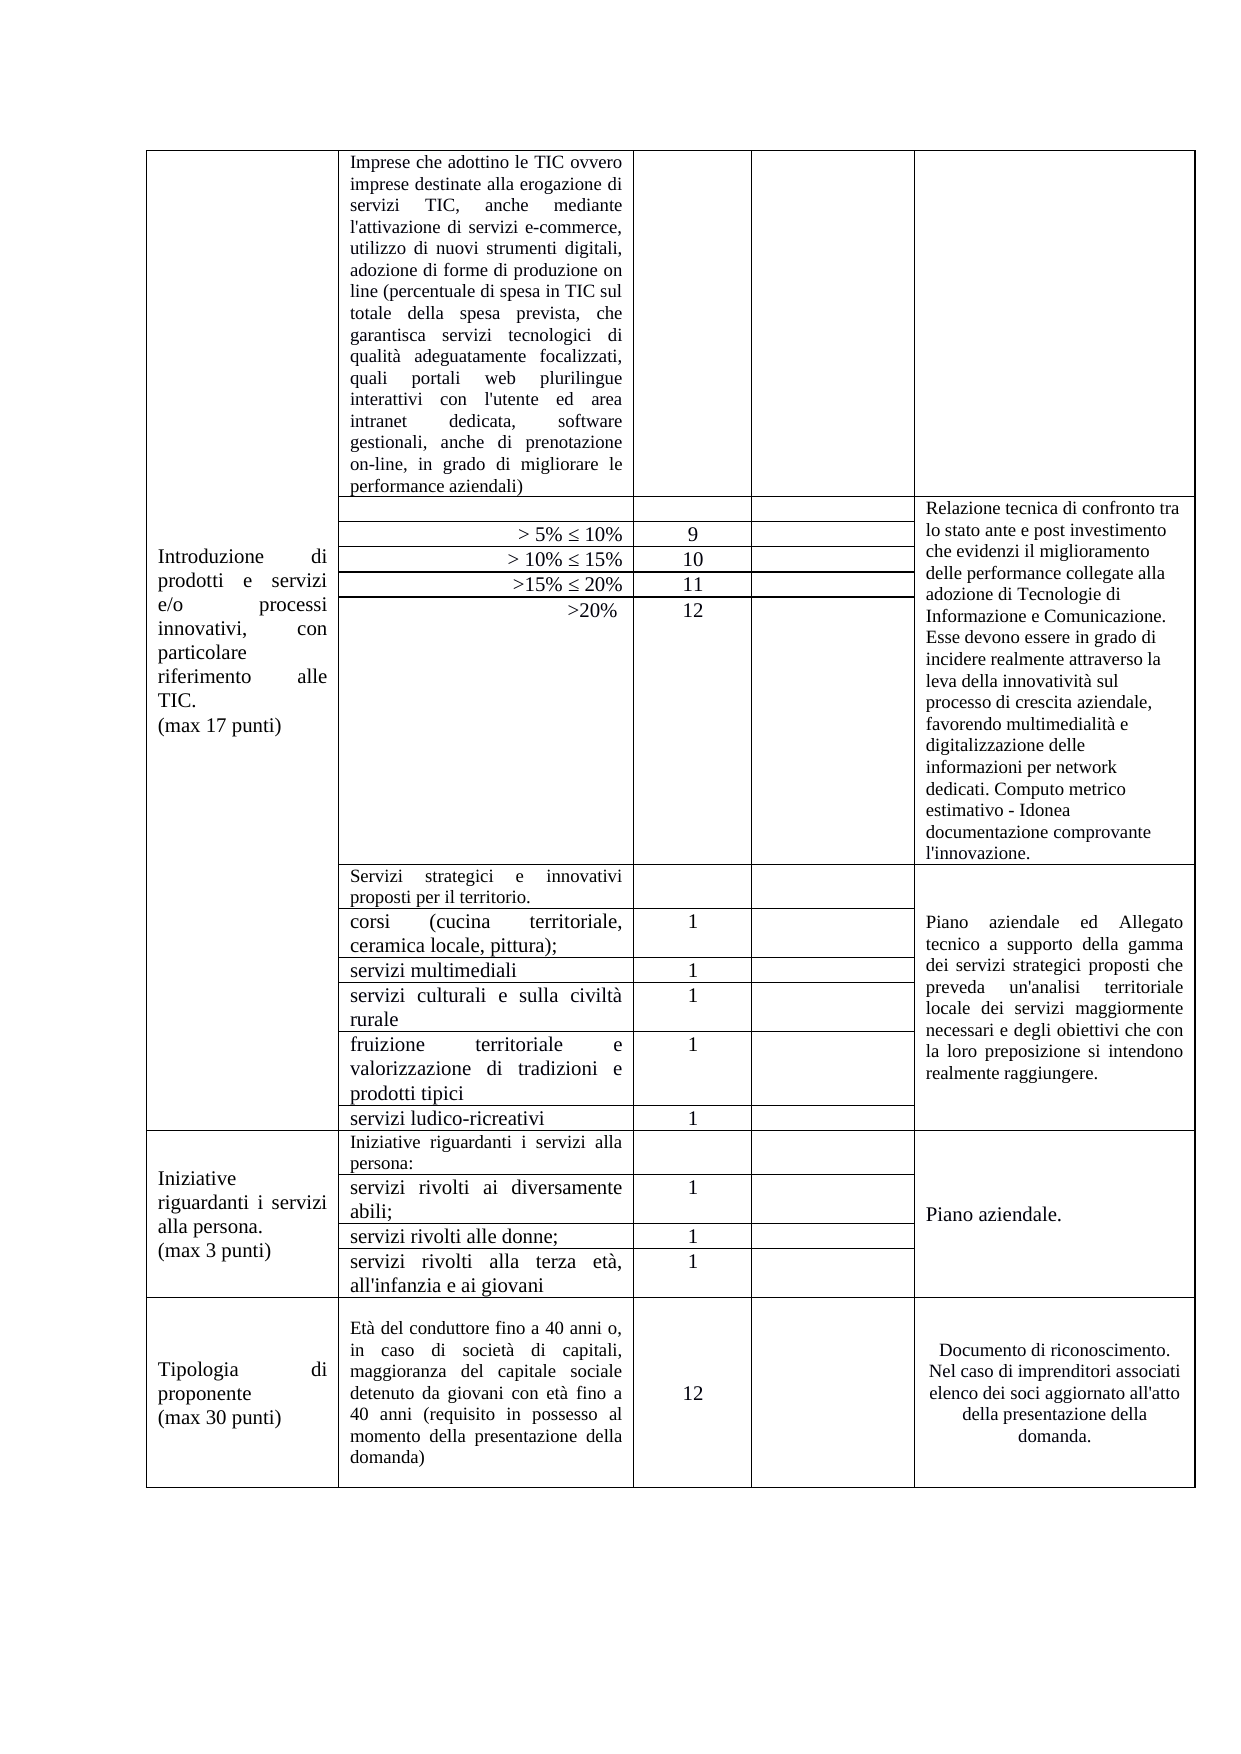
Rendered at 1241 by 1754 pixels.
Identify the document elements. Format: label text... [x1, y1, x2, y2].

table_cell [752, 1224, 914, 1248]
table_cell [752, 1131, 914, 1174]
table_cell >15% ≤ 20% [339, 573, 633, 596]
table_cell [634, 151, 751, 496]
table_cell 12 [634, 598, 751, 864]
table_cell Iniziative riguardanti i servizi alla persona: [339, 1131, 633, 1174]
table_cell 12 [634, 1298, 751, 1487]
table_cell servizi rivolti alla terza età, all'infanzia e ai giovani [339, 1249, 633, 1297]
table_cell 1 [634, 909, 751, 957]
table_cell Documento di riconoscimento. Nel caso di imprenditori associati elenco dei soci aggiornato all'atto della presentazione della domanda. [915, 1298, 1194, 1487]
table_cell 1 [634, 1032, 751, 1104]
table_cell 1 [634, 983, 751, 1031]
table_cell Iniziative riguardanti i servizi alla persona. (max 3 punti) [147, 1131, 338, 1297]
table_cell servizi culturali e sulla civiltà rurale [339, 983, 633, 1031]
table_cell servizi rivolti alle donne; [339, 1224, 633, 1248]
table_cell [752, 909, 914, 957]
table_cell Piano aziendale. [915, 1131, 1194, 1297]
table_cell [752, 958, 914, 982]
table_cell servizi ludico-ricreativi [339, 1106, 633, 1129]
table_cell Età del conduttore fino a 40 anni o, in caso di società di capitali, maggioranza del capitale sociale detenuto da giovani con età fino a 40 anni (requisito in possesso al momento della presentazione della domanda) [339, 1298, 633, 1487]
table_cell fruizione territoriale e valorizzazione di tradizioni e prodotti tipici [339, 1032, 633, 1104]
table_cell > 10% ≤ 15% [339, 547, 633, 571]
table_cell [634, 1131, 751, 1174]
table_cell [752, 497, 914, 521]
table_cell [752, 865, 914, 908]
table_cell 1 [634, 1249, 751, 1297]
table_cell servizi rivolti ai diversamente abili; [339, 1175, 633, 1223]
table_cell [752, 1175, 914, 1223]
table_cell [752, 1249, 914, 1297]
table_cell 11 [634, 573, 751, 596]
table_cell 1 [634, 1175, 751, 1223]
table_cell [752, 1106, 914, 1129]
table_cell servizi multimediali [339, 958, 633, 982]
table_cell [752, 573, 914, 596]
table_cell Tipologia di proponente (max 30 punti) [147, 1298, 338, 1487]
table_cell 10 [634, 547, 751, 571]
table_cell [752, 598, 914, 864]
table_cell >20% [339, 598, 633, 864]
table_cell [634, 497, 751, 521]
table_cell 1 [634, 1224, 751, 1248]
table_cell 1 [634, 1106, 751, 1129]
table_cell [339, 497, 633, 521]
table_cell corsi (cucina territoriale, ceramica locale, pittura); [339, 909, 633, 957]
table_cell [752, 1298, 914, 1487]
table_cell Servizi strategici e innovativi proposti per il territorio. [339, 865, 633, 908]
table_cell Piano aziendale ed Allegato tecnico a supporto della gamma dei servizi strategici proposti che preveda un'analisi territoriale locale dei servizi maggiormente necessari e degli obiettivi che con la loro preposizione si intendono realmente raggiungere. [915, 865, 1194, 1129]
table_cell [915, 151, 1194, 496]
table_cell 1 [634, 958, 751, 982]
table_cell Imprese che adottino le TIC ovvero imprese destinate alla erogazione di servizi TIC, anche mediante l'attivazione di servizi e-commerce, utilizzo di nuovi strumenti digitali, adozione di forme di produzione on line (percentuale di spesa in TIC sul totale della spesa prevista, che garantisca servizi tecnologici di qualità adeguatamente focalizzati, quali portali web plurilingue interattivi con l'utente ed area intranet dedicata, software gestionali, anche di prenotazione on-line, in grado di migliorare le performance aziendali) [339, 151, 633, 496]
table_cell [634, 865, 751, 908]
table_cell Introduzione di prodotti e servizi e/o processi innovativi, con particolare riferimento alle TIC. (max 17 punti) [147, 151, 338, 1129]
table_cell [752, 522, 914, 546]
table_cell [752, 1032, 914, 1104]
table_cell > 5% ≤ 10% [339, 522, 633, 546]
table_cell [752, 547, 914, 571]
table_cell 9 [634, 522, 751, 546]
table_cell [752, 983, 914, 1031]
table_cell Relazione tecnica di confronto tra lo stato ante e post investimento che evidenzi il miglioramento delle performance collegate alla adozione di Tecnologie di Informazione e Comunicazione. Esse devono essere in grado di incidere realmente attraverso la leva della innovatività sul processo di crescita aziendale, favorendo multimedialità e digitalizzazione delle informazioni per network dedicati. Computo metrico estimativo - Idonea documentazione comprovante l'innovazione. [915, 497, 1194, 864]
table_cell [752, 151, 914, 496]
